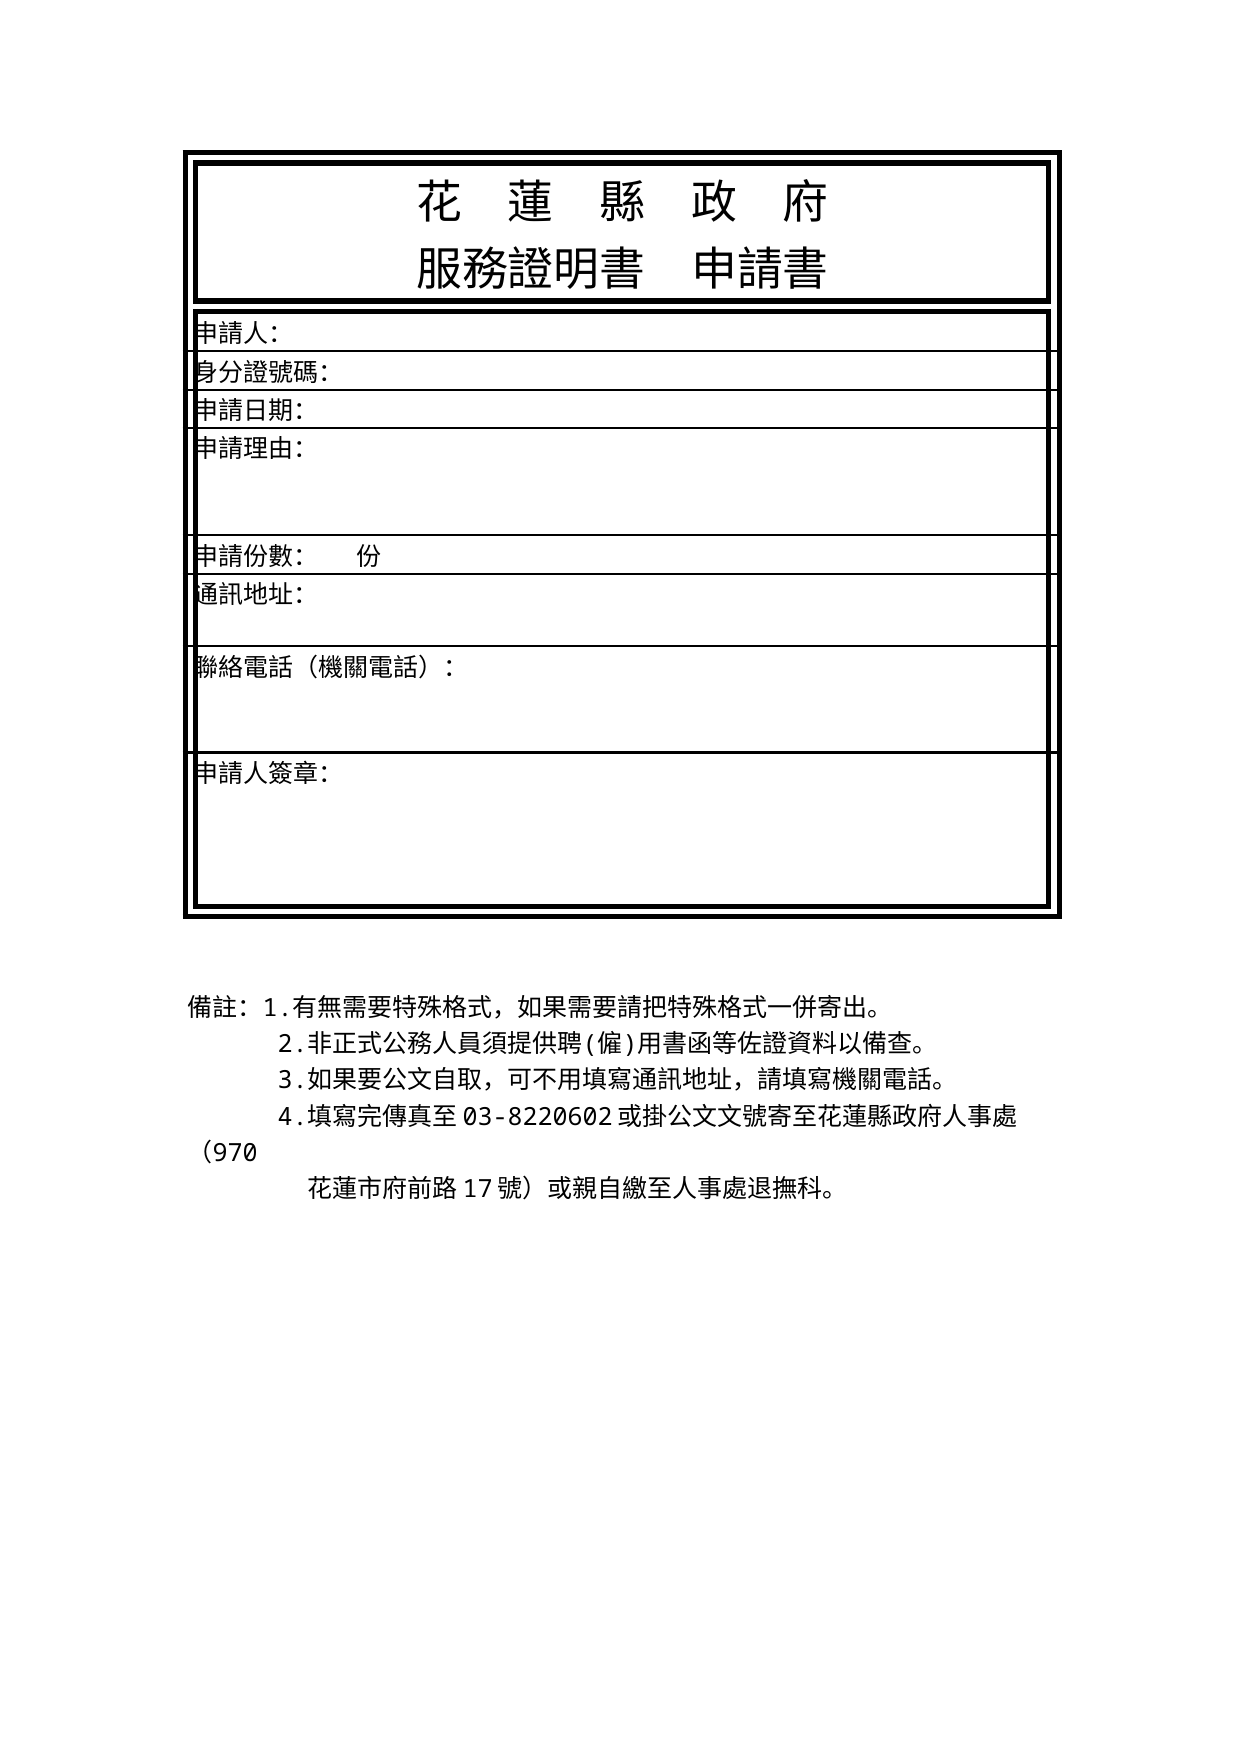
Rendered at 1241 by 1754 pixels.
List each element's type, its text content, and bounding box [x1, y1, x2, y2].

text 花蓮市府前路17號）或親自繳至人事處退撫科。 [187, 1168, 1053, 1205]
table_header 花 蓮 縣 政 府 服務證明書 申請書 [190, 155, 1054, 298]
table_cell 申請理由： [198, 429, 1046, 534]
table_cell 申請人： [190, 298, 1054, 350]
table_cell 通訊地址： [198, 575, 1046, 645]
text 2.非正式公務人員須提供聘(僱)用書函等佐證資料以備查。 [187, 1023, 1053, 1060]
table_cell 身分證號碼： [198, 352, 1046, 388]
table_cell 申請日期： [198, 391, 1046, 427]
table_cell 申請人簽章： [198, 754, 1046, 903]
table_cell 申請份數： 份 [198, 536, 1046, 572]
table_cell 聯絡電話（機關電話）： [198, 647, 1046, 751]
text 3.如果要公文自取，可不用填寫通訊地址，請填寫機關電話。 [187, 1060, 1053, 1096]
text 備註：1.有無需要特殊格式，如果需要請把特殊格式一併寄出。 [187, 987, 1053, 1023]
text 4.填寫完傳真至03-8220602或掛公文文號寄至花蓮縣政府人事處（970 [187, 1096, 1053, 1168]
